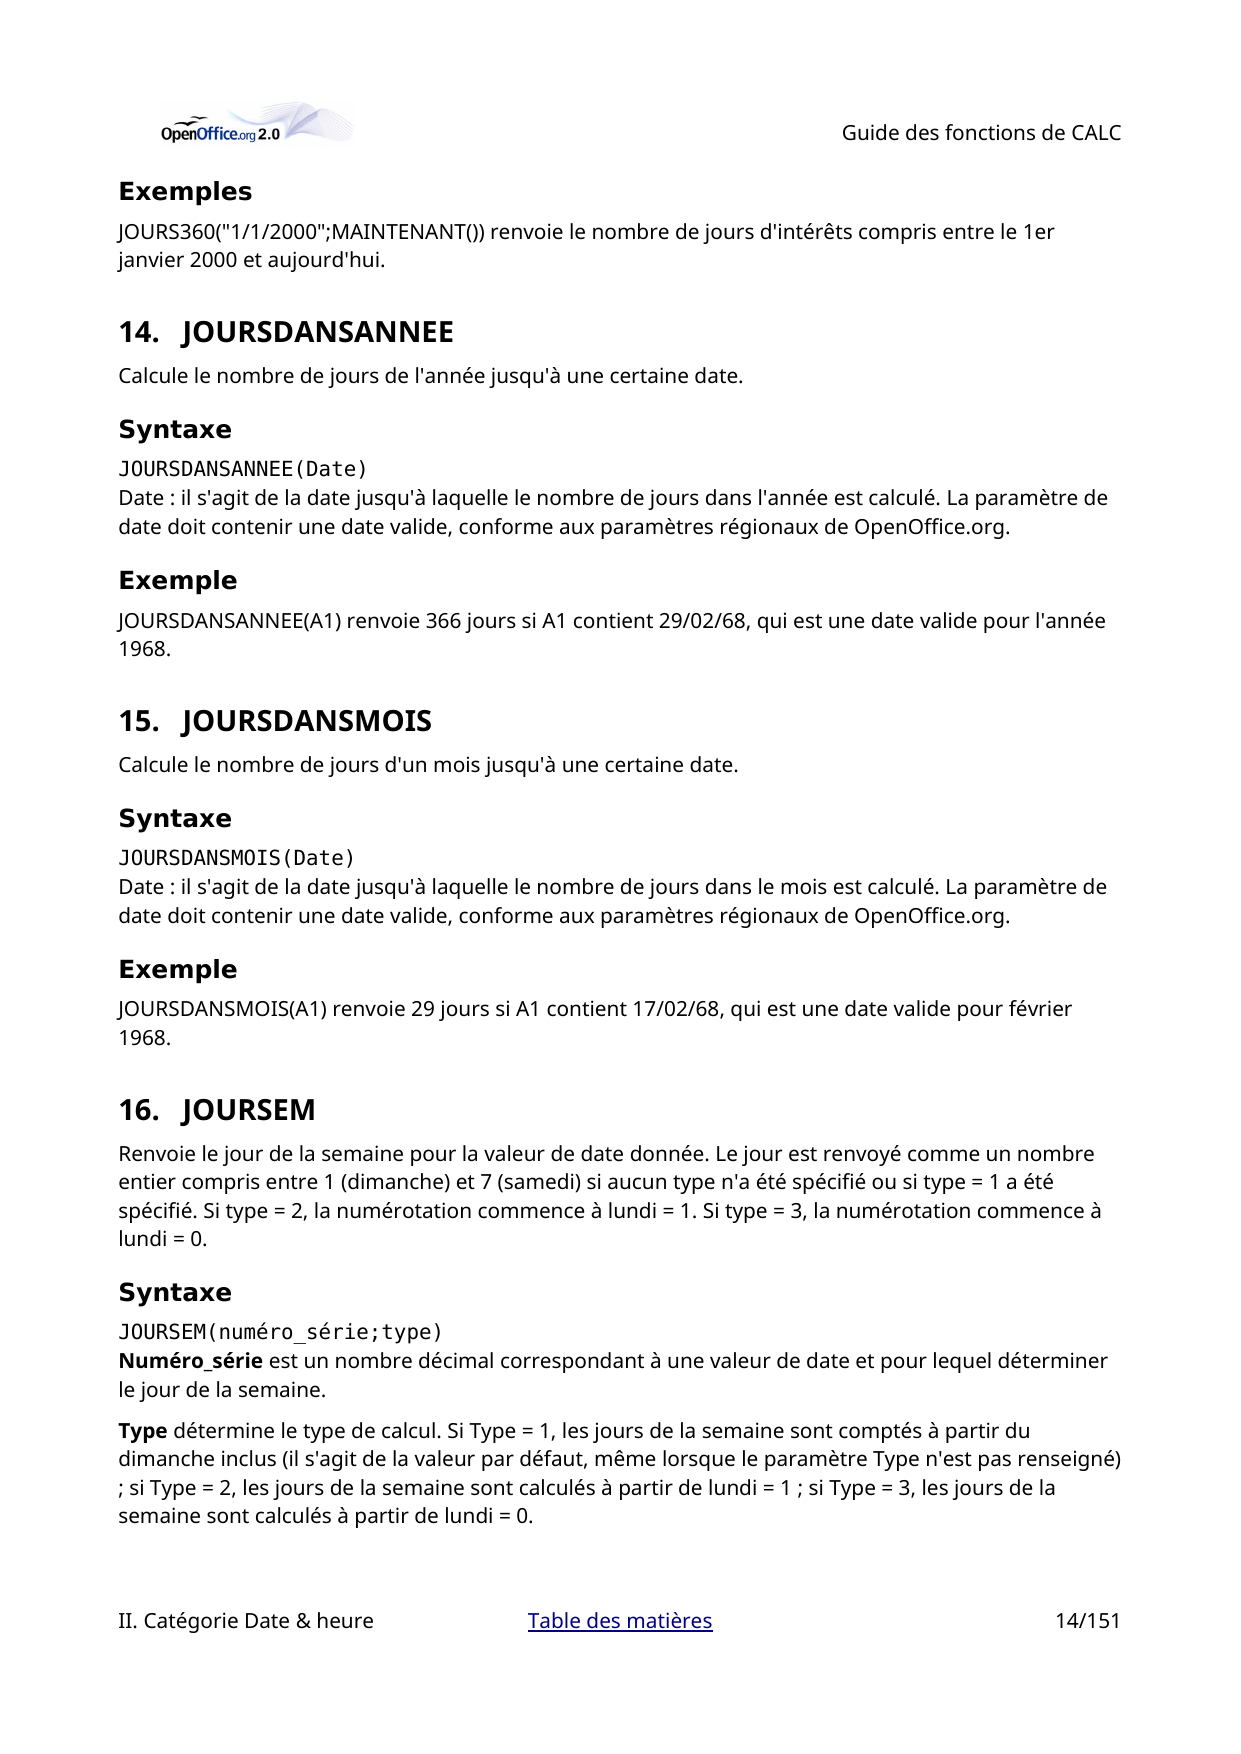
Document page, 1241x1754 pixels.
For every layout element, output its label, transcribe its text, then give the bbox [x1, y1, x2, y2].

text Date : il s'agit de la date jusqu'à laquelle le nombre de jours dans l'année est calculé. La paramètre de date doit contenir une date valide, conforme aux paramètres régionaux de OpenOffice.org. [118, 483, 1122, 540]
text Calcule le nombre de jours de l'année jusqu'à une certaine date. [118, 361, 1122, 390]
subtitle Exemple [118, 566, 1122, 595]
subtitle JOURSDANSMOIS [118, 700, 1122, 740]
text Type détermine le type de calcul. Si Type = 1, les jours de la semaine sont comptés à partir du dimanche inclus (il s'agit de la valeur par défaut, même lorsque le paramètre Type n'est pas renseigné) ; si Type = 2, les jours de la semaine sont calculés à partir de lundi = 1 ; si Type = 3, les jours de la semaine sont calculés à partir de lundi = 0. [118, 1416, 1122, 1530]
text Renvoie le jour de la semaine pour la valeur de date donnée. Le jour est renvoyé comme un nombre entier compris entre 1 (dimanche) et 7 (samedi) si aucun type n'a été spécifié ou si type = 1 a été spécifié. Si type = 2, la numérotation commence à lundi = 1. Si type = 3, la numérotation commence à lundi = 0. [118, 1139, 1122, 1253]
text JOURSDANSMOIS(Date) [118, 846, 1122, 870]
subtitle Exemples [118, 177, 1122, 206]
text Calcule le nombre de jours d'un mois jusqu'à une certaine date. [118, 750, 1122, 779]
text JOURSDANSANNEE(Date) [118, 457, 1122, 481]
subtitle JOURSEM [118, 1089, 1122, 1129]
text Date : il s'agit de la date jusqu'à laquelle le nombre de jours dans le mois est calculé. La paramètre de date doit contenir une date valide, conforme aux paramètres régionaux de OpenOffice.org. [118, 872, 1122, 929]
subtitle Exemple [118, 955, 1122, 984]
subtitle Syntaxe [118, 1278, 1122, 1307]
text JOURSEM(numéro_série;type) [118, 1320, 1122, 1344]
subtitle Syntaxe [118, 415, 1122, 444]
text JOURSDANSMOIS(A1) renvoie 29 jours si A1 contient 17/02/68, qui est une date valide pour février 1968. [118, 994, 1122, 1051]
text Numéro_série est un nombre décimal correspondant à une valeur de date et pour lequel déterminer le jour de la semaine. [118, 1347, 1122, 1403]
text JOURS360("1/1/2000";MAINTENANT()) renvoie le nombre de jours d'intérêts compris entre le 1er janvier 2000 et aujourd'hui. [118, 217, 1122, 274]
subtitle Syntaxe [118, 804, 1122, 833]
text JOURSDANSANNEE(A1) renvoie 366 jours si A1 contient 29/02/68, qui est une date valide pour l'année 1968. [118, 606, 1122, 663]
subtitle JOURSDANSANNEE [118, 311, 1122, 351]
